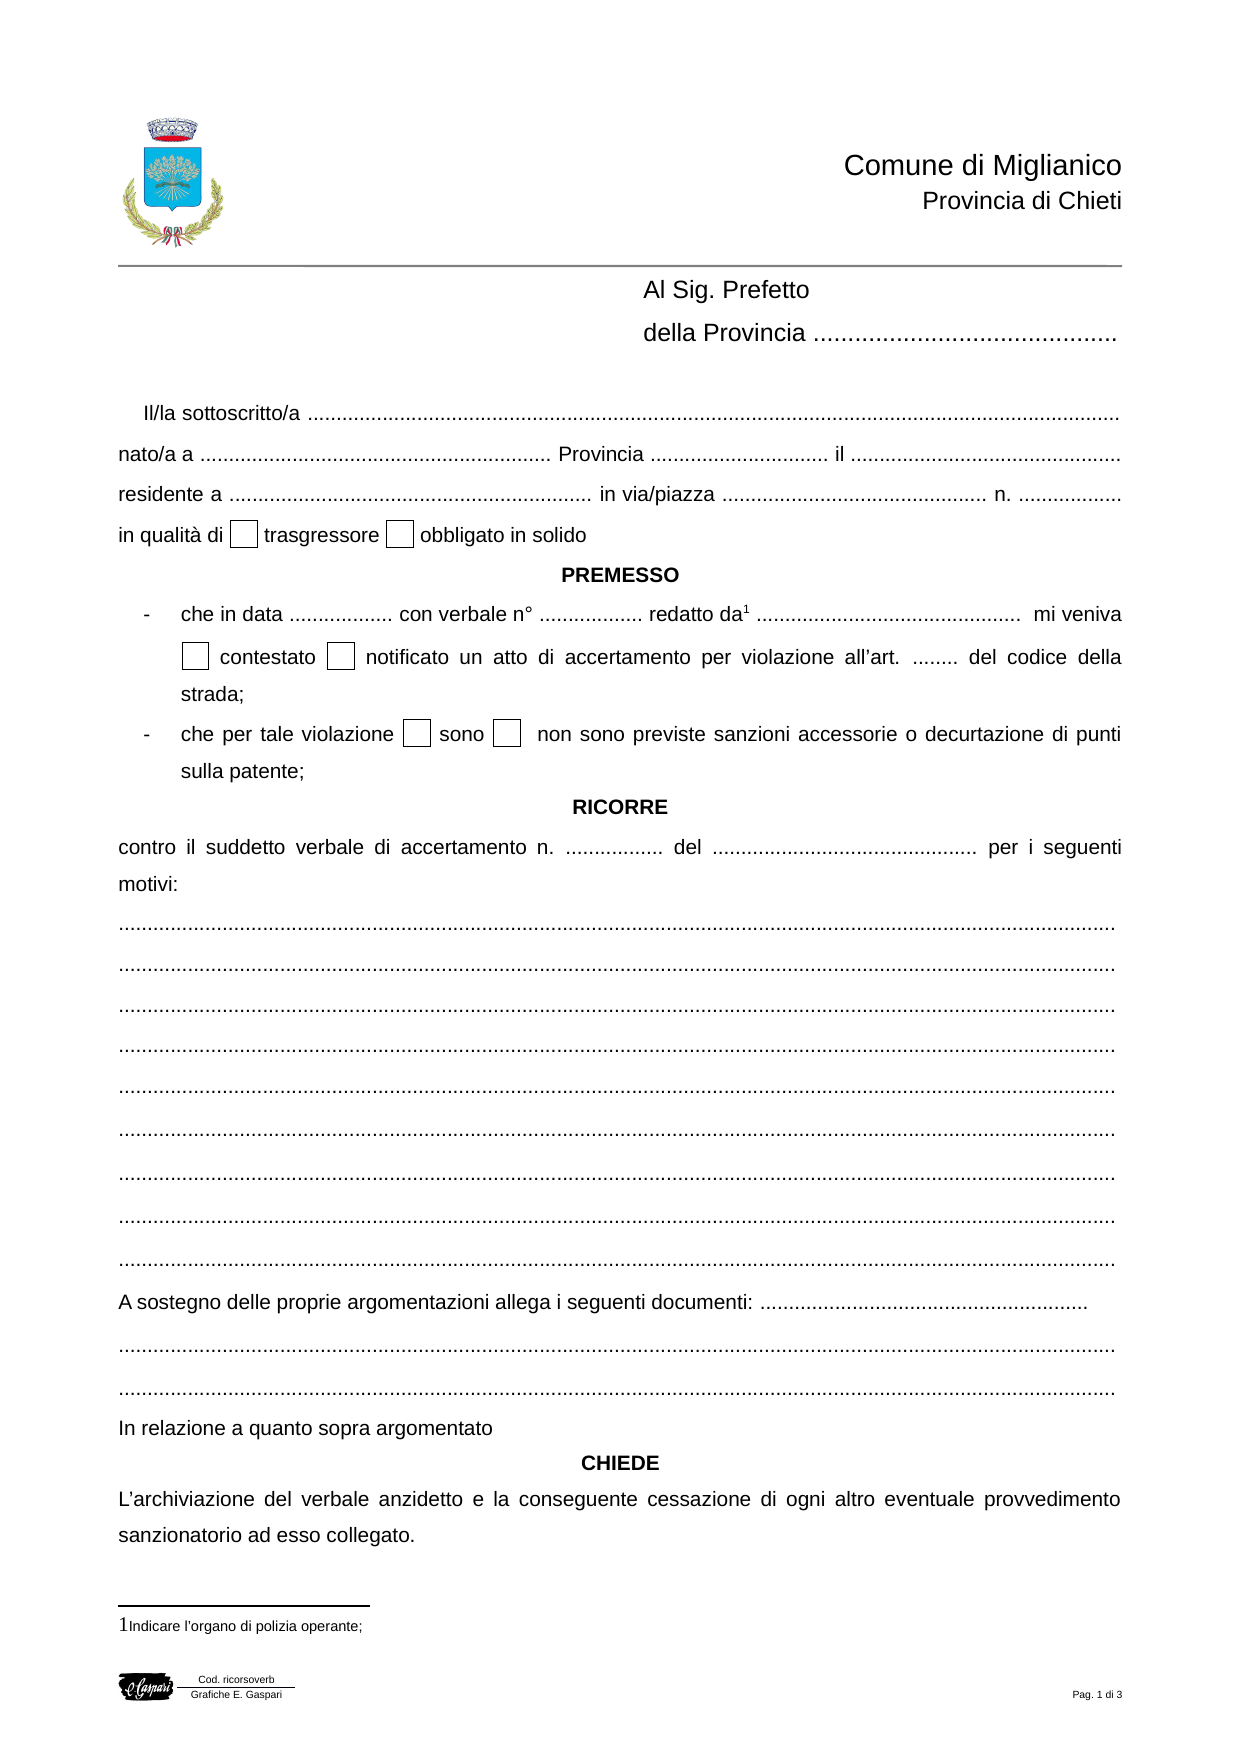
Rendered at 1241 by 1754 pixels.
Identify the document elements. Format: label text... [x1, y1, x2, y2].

text ............................................................................................................................................................................. [118, 1113, 1122, 1142]
text contro il suddetto verbale di accertamento n. ................. del .............................................. per i seguenti motivi: [118, 831, 1122, 895]
text Al Sig. Prefetto [643, 275, 1122, 303]
text CHIEDE [118, 1451, 1122, 1475]
text L’archiviazione del verbale anzidetto e la conseguente cessazione di ogni altro eventuale provvedimento sanzionatorio ad esso collegato. [118, 1487, 1122, 1547]
text A sostegno delle proprie argomentazioni allega i seguenti documenti: ......................................................... [118, 1286, 1122, 1315]
text ............................................................................................................................................................................. [118, 1157, 1122, 1185]
text PREMESSO [118, 562, 1122, 586]
picture [118, 1672, 174, 1701]
list che per tale violazione sono non sono previste sanzioni accessorie o decurtazione di punti sulla patente; [143, 718, 1122, 783]
picture [122, 117, 224, 248]
text ............................................................................................................................................................................. [118, 1372, 1122, 1401]
list Indicare l’organo di polizia operante; [118, 1612, 1122, 1636]
text ............................................................................................................................................................................. [118, 1329, 1122, 1358]
list che in data .................. con verbale n° .................. redatto da .............................................. mi veniva contestato notificato un atto di accertamento per violazione all’art. ........ del codice della strada; [143, 598, 1122, 706]
text ............................................................................................................................................................................. ............................................................................................................................................................................. ............................................................................................................................................................................. ............................................................................................................................................................................. ............................................................................................................................................................................. [118, 907, 1122, 1099]
text Il/la sottoscritto/a ............................................................................................................................................. nato/a a ............................................................. Provincia ............................... il ............................................... residente a ............................................................... in via/piazza .............................................. n. .................. in qualità di trasgressore obbligato in solido [118, 397, 1122, 548]
text In relazione a quanto sopra argomentato [118, 1415, 1122, 1439]
text ............................................................................................................................................................................. [118, 1200, 1122, 1228]
text Comune di Miglianico [224, 148, 1122, 181]
text ............................................................................................................................................................................. [118, 1243, 1122, 1272]
text della Provincia ............................................ [643, 318, 1122, 347]
text Provincia di Chieti [224, 186, 1122, 215]
text RICORRE [118, 795, 1122, 819]
